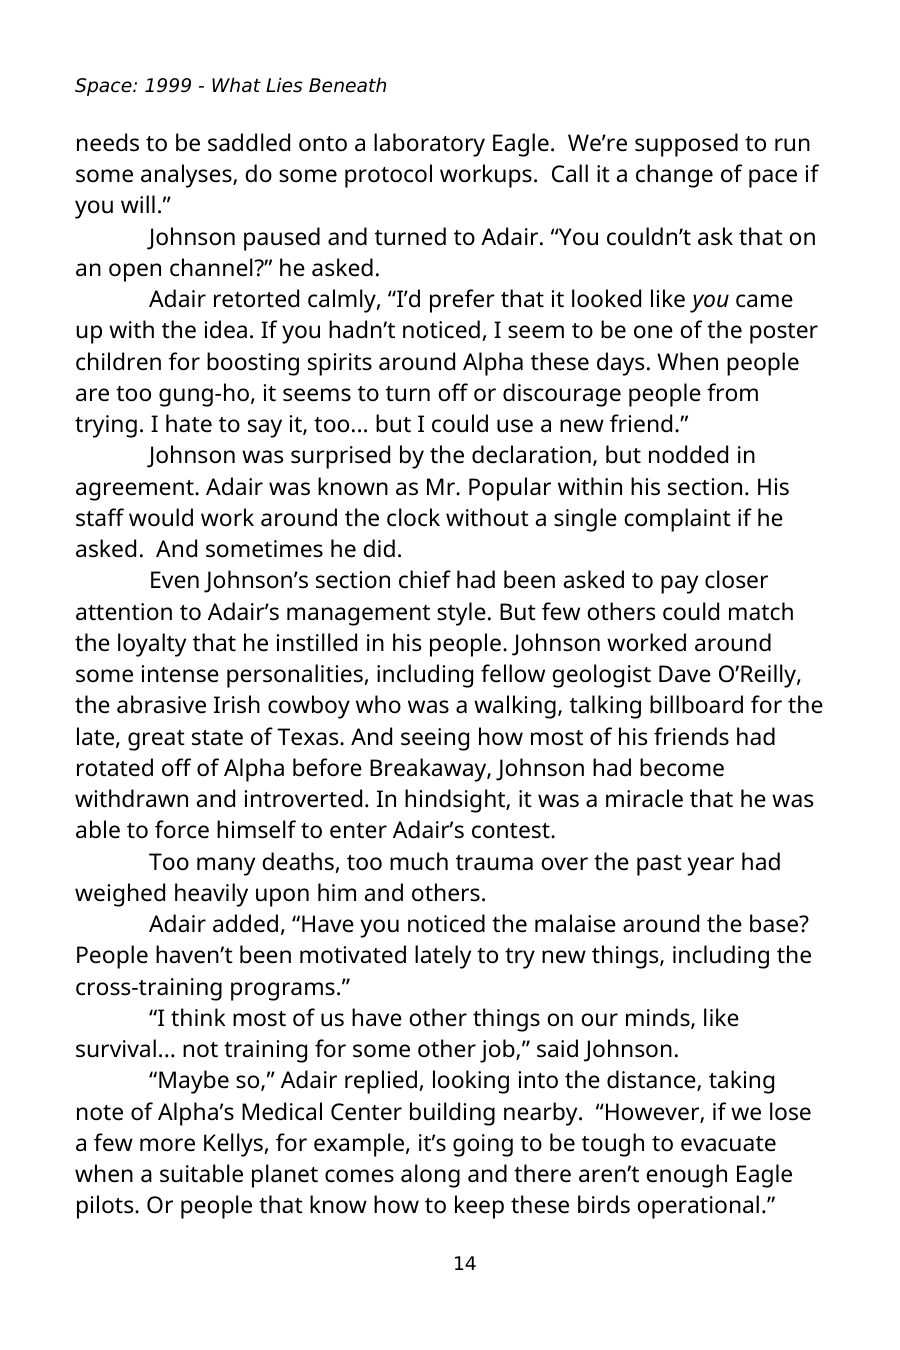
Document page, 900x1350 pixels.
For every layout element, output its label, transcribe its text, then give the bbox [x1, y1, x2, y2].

text “I think most of us have other things on our minds, like survival... not training for some other job,” said Johnson. [75, 1002, 825, 1064]
text Too many deaths, too much trauma over the past year had weighed heavily upon him and others. [75, 846, 825, 908]
text needs to be saddled onto a laboratory Eagle. We’re supposed to run some analyses, do some protocol workups. Call it a change of pace if you will.” [75, 127, 825, 221]
text Johnson paused and turned to Adair. “You couldn’t ask that on an open channel?” he asked. [75, 221, 825, 283]
text Adair added, “Have you noticed the malaise around the base? People haven’t been motivated lately to try new things, including the cross-training programs.” [75, 908, 825, 1002]
text Johnson was surprised by the declaration, but nodded in agreement. Adair was known as Mr. Popular within his section. His staff would work around the clock without a single complaint if he asked. And sometimes he did. [75, 439, 825, 564]
text Even Johnson’s section chief had been asked to pay closer attention to Adair’s management style. But few others could match the loyalty that he instilled in his people. Johnson worked around some intense personalities, including fellow geologist Dave O’Reilly, the abrasive Irish cowboy who was a walking, talking billboard for the late, great state of Texas. And seeing how most of his friends had rotated off of Alpha before Breakaway, Johnson had become withdrawn and introverted. In hindsight, it was a miracle that he was able to force himself to enter Adair’s contest. [75, 564, 825, 846]
text Adair retorted calmly, “I’d prefer that it looked like you came up with the idea. If you hadn’t noticed, I seem to be one of the poster children for boosting spirits around Alpha these days. When people are too gung-ho, it seems to turn off or discourage people from trying. I hate to say it, too... but I could use a new friend.” [75, 283, 825, 439]
text “Maybe so,” Adair replied, looking into the distance, taking note of Alpha’s Medical Center building nearby. “However, if we lose a few more Kellys, for example, it’s going to be tough to evacuate when a suitable planet comes along and there aren’t enough Eagle pilots. Or people that know how to keep these birds operational.” [75, 1064, 825, 1221]
